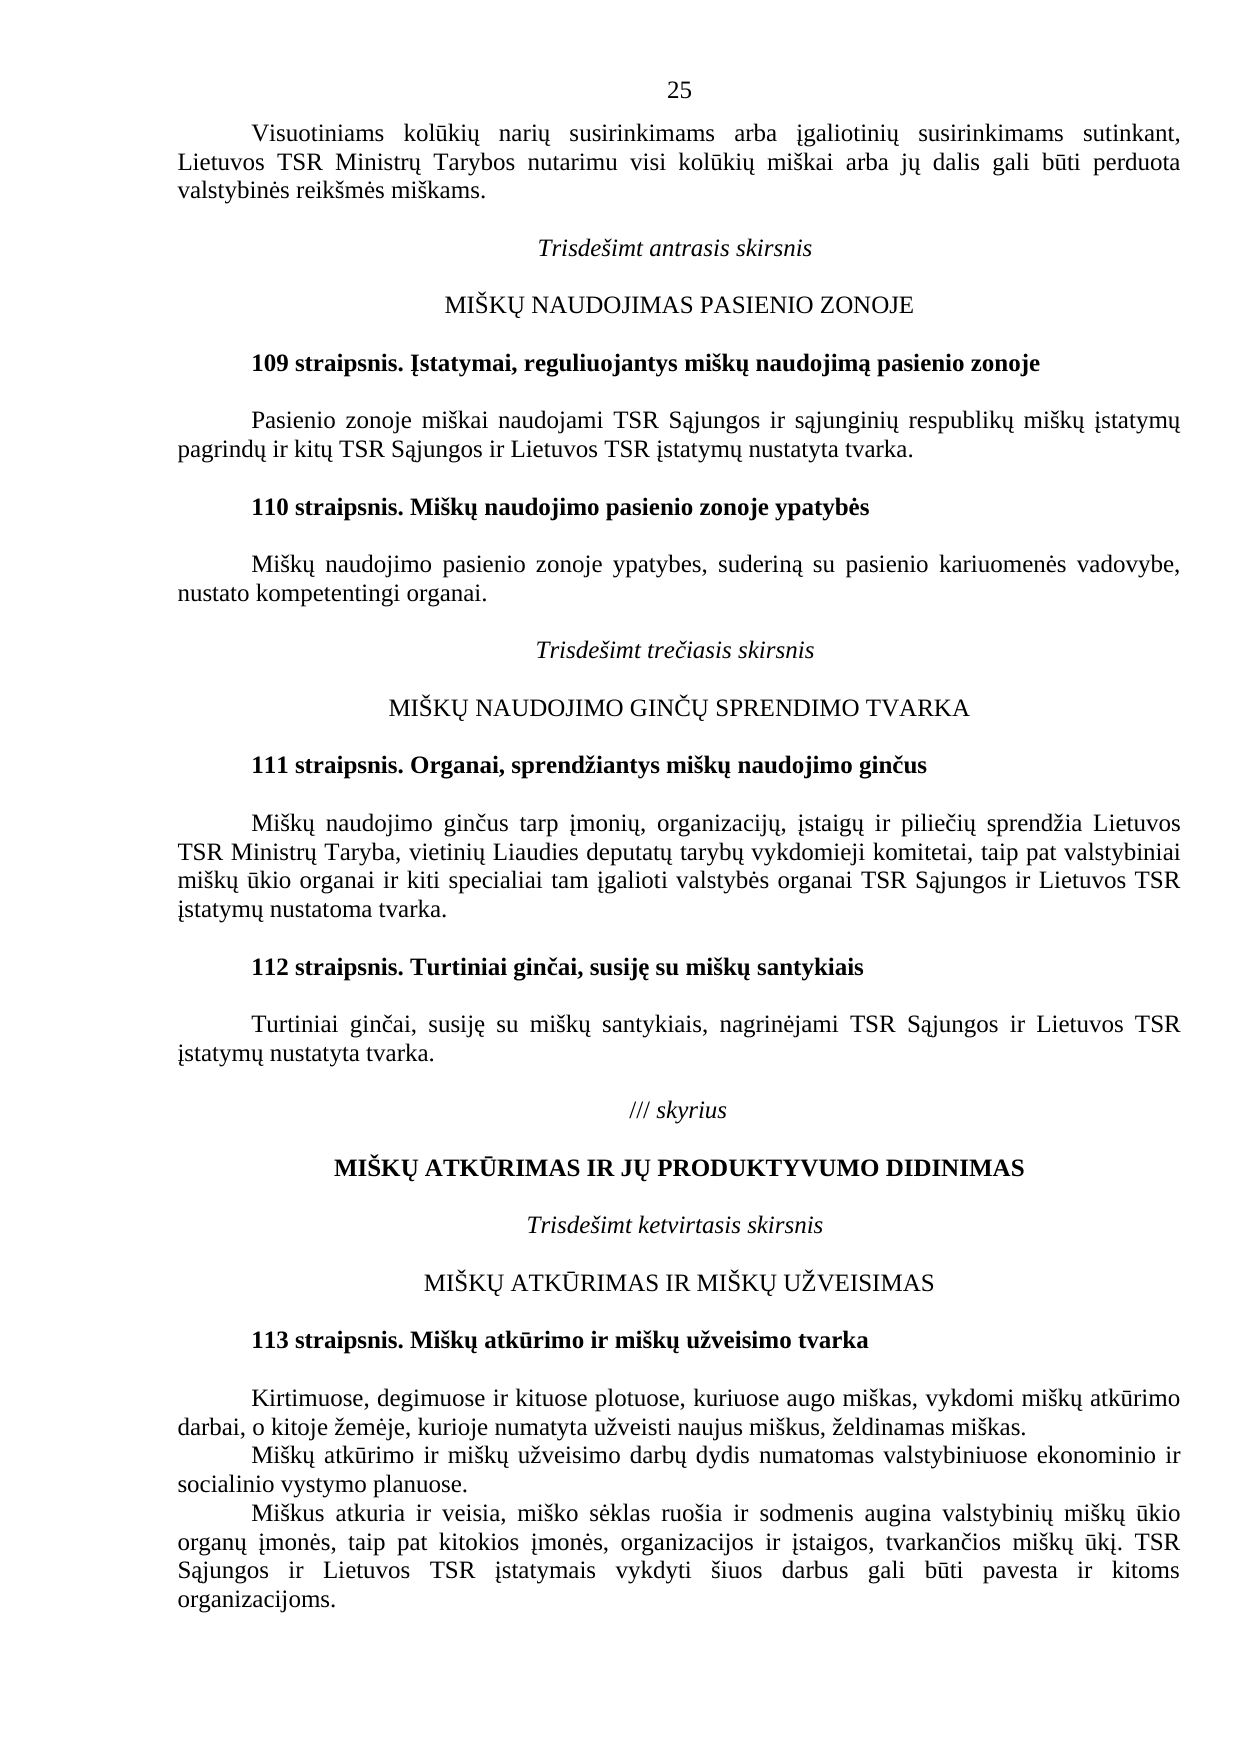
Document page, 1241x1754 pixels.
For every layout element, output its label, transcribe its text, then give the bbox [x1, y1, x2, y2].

text Turtiniai ginčai, susiję su miškų santykiais, nagrinėjami TSR Sąjungos ir Lietuvos TSR įstatymų nustatyta tvarka. [177, 1009, 1181, 1067]
text Trisdešimt antrasis skirsnis [177, 233, 1181, 262]
text Pasienio zonoje miškai naudojami TSR Sąjungos ir sąjunginių respublikų miškų įstatymų pagrindų ir kitų TSR Sąjungos ir Lietuvos TSR įstatymų nustatyta tvarka. [177, 406, 1181, 463]
text MIŠKŲ NAUDOJIMO GINČŲ SPRENDIMO TVARKA [177, 693, 1181, 722]
text 112 straipsnis. Turtiniai ginčai, susiję su miškų santykiais [177, 952, 1181, 981]
text MIŠKŲ ATKŪRIMAS IR JŲ PRODUKTYVUMO DIDINIMAS [177, 1153, 1181, 1182]
text Miškų atkūrimo ir miškų užveisimo darbų dydis numatomas valstybiniuose ekonominio ir socialinio vystymo planuose. [177, 1441, 1181, 1498]
text 113 straipsnis. Miškų atkūrimo ir miškų užveisimo tvarka [177, 1326, 1181, 1354]
text /// skyrius [177, 1096, 1181, 1124]
text Visuotiniams kolūkių narių susirinkimams arba įgaliotinių susirinkimams sutinkant, Lietuvos TSR Ministrų Tarybos nutarimu visi kolūkių miškai arba jų dalis gali būti perduota valstybinės reikšmės miškams. [177, 118, 1181, 204]
text MIŠKŲ ATKŪRIMAS IR MIŠKŲ UŽVEISIMAS [177, 1268, 1181, 1297]
text Miškų naudojimo pasienio zonoje ypatybes, suderiną su pasienio kariuomenės vadovybe, nustato kompetentingi organai. [177, 549, 1181, 607]
text 110 straipsnis. Miškų naudojimo pasienio zonoje ypatybės [177, 492, 1181, 521]
text Trisdešimt ketvirtasis skirsnis [177, 1211, 1181, 1239]
text MIŠKŲ NAUDOJIMAS PASIENIO ZONOJE [177, 291, 1181, 319]
text Miškų naudojimo ginčus tarp įmonių, organizacijų, įstaigų ir piliečių sprendžia Lietuvos TSR Ministrų Taryba, vietinių Liaudies deputatų tarybų vykdomieji komitetai, taip pat valstybiniai miškų ūkio organai ir kiti specialiai tam įgalioti valstybės organai TSR Sąjungos ir Lietuvos TSR įstatymų nustatoma tvarka. [177, 808, 1181, 923]
text Trisdešimt trečiasis skirsnis [177, 636, 1181, 664]
text 109 straipsnis. Įstatymai, reguliuojantys miškų naudojimą pasienio zonoje [177, 348, 1181, 377]
text 111 straipsnis. Organai, sprendžiantys miškų naudojimo ginčus [177, 751, 1181, 779]
text Miškus atkuria ir veisia, miško sėklas ruošia ir sodmenis augina valstybinių miškų ūkio organų įmonės, taip pat kitokios įmonės, organizacijos ir įstaigos, tvarkančios miškų ūkį. TSR Sąjungos ir Lietuvos TSR įstatymais vykdyti šiuos darbus gali būti pavesta ir kitoms organizacijoms. [177, 1498, 1181, 1613]
text Kirtimuose, degimuose ir kituose plotuose, kuriuose augo miškas, vykdomi miškų atkūrimo darbai, o kitoje žemėje, kurioje numatyta užveisti naujus miškus, želdinamas miškas. [177, 1383, 1181, 1441]
